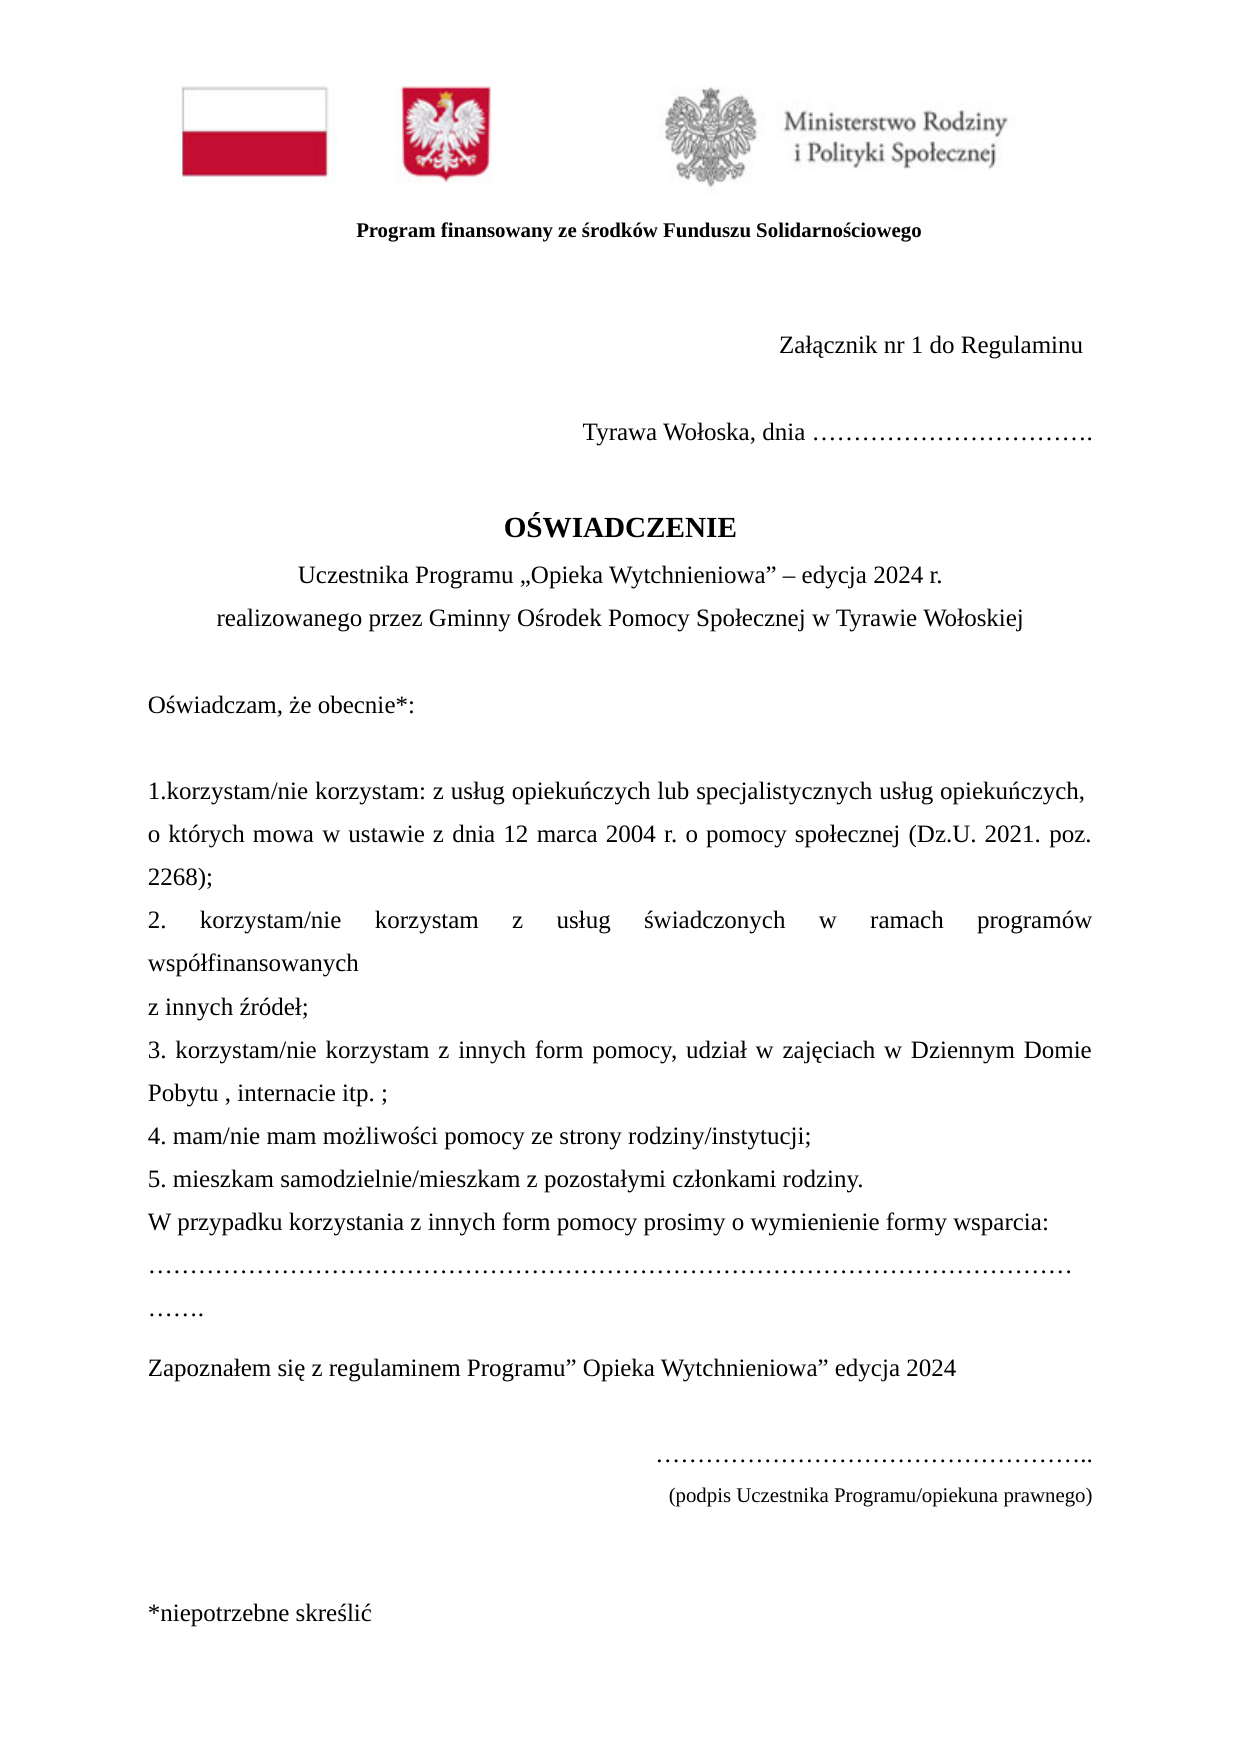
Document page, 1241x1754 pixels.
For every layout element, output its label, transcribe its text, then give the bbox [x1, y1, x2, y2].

text realizowanego przez Gminny Ośrodek Pomocy Społecznej w Tyrawie Wołoskiej [148, 603, 1093, 632]
text 2. korzystam/nie korzystam z usług świadczonych w ramach programów współfinansowanych z innych źródeł; [148, 905, 1093, 1020]
text (podpis Uczestnika Programu/opiekuna prawnego) [148, 1483, 1093, 1507]
text 3. korzystam/nie korzystam z innych form pomocy, udział w zajęciach w Dziennym Domie Pobytu , internacie itp. ; [148, 1035, 1093, 1107]
text ………………………………………………………………………………………………………. [148, 1250, 1093, 1322]
text 5. mieszkam samodzielnie/mieszkam z pozostałymi członkami rodziny. [148, 1164, 1093, 1193]
text *niepotrzebne skreślić [148, 1598, 1093, 1627]
text W przypadku korzystania z innych form pomocy prosimy o wymienienie formy wsparcia: [148, 1207, 1093, 1236]
text Uczestnika Programu „Opieka Wytchnieniowa” – edycja 2024 r. [148, 560, 1093, 589]
text Zapoznałem się z regulaminem Programu” Opieka Wytchnieniowa” edycja 2024 [148, 1353, 1093, 1382]
text 4. mam/nie mam możliwości pomocy ze strony rodziny/instytucji; [148, 1121, 1093, 1150]
text Oświadczam, że obecnie*: [148, 690, 1093, 718]
text 1.korzystam/nie korzystam: z usług opiekuńczych lub specjalistycznych usług opiekuńczych, o których mowa w ustawie z dnia 12 marca 2004 r. o pomocy społecznej (Dz.U. 2021. poz. 2268); [148, 776, 1093, 891]
text OŚWIADCZENIE [148, 510, 1093, 544]
text …………………………………………….. [148, 1439, 1093, 1468]
text Załącznik nr 1 do Regulaminu [148, 330, 1093, 359]
text Tyrawa Wołoska, dnia ……………………………. [148, 417, 1093, 445]
